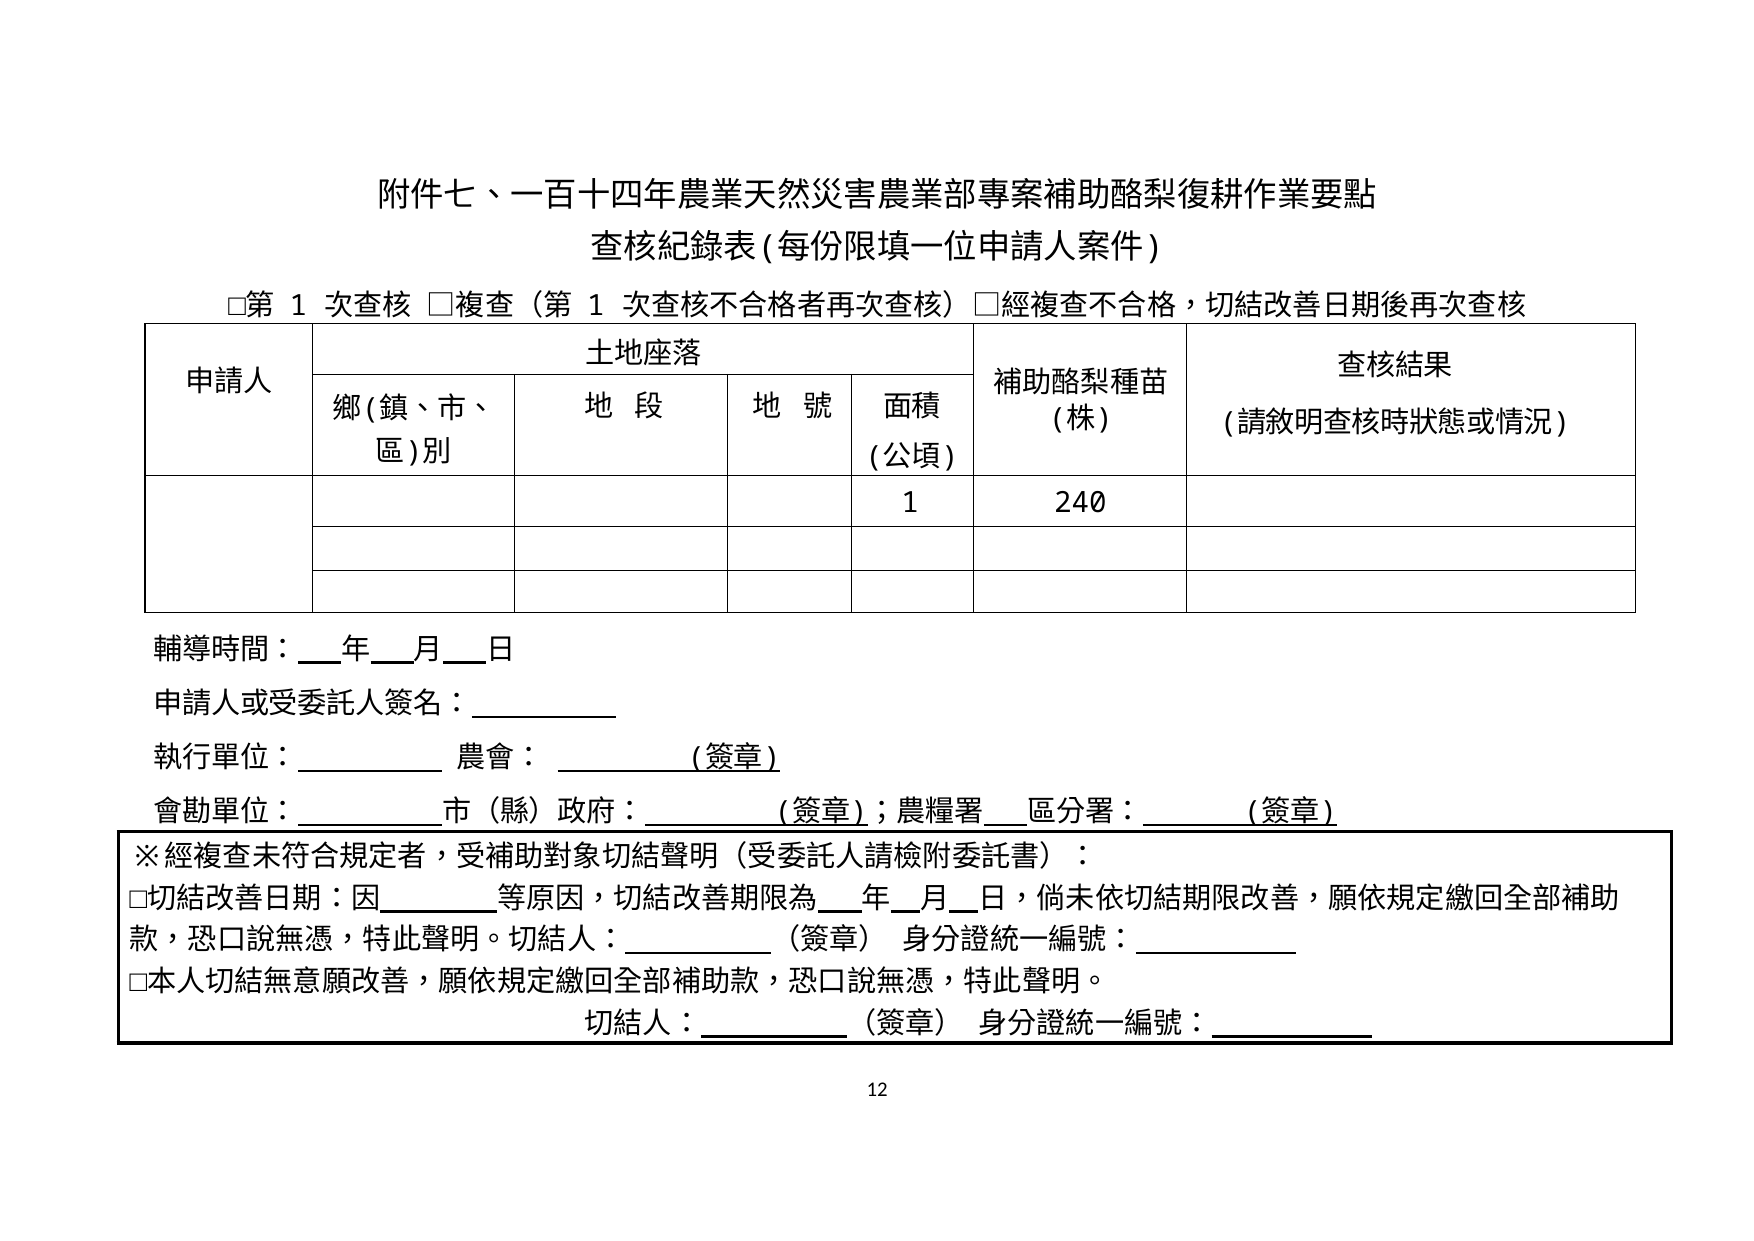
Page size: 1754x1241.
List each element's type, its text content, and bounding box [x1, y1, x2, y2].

text 查核紀錄表(每份限填一位申請人案件) [118, 217, 1636, 269]
table_header 補助酪梨種苗 (株) [974, 324, 1186, 474]
table_cell 地 號 [728, 375, 851, 474]
table_cell [515, 571, 727, 612]
table_cell [1187, 527, 1635, 569]
table_cell [728, 527, 851, 569]
table_header 申請人 [146, 324, 312, 474]
text 申請人或受委託人簽名： [118, 680, 1636, 722]
text 輔導時間： 年 月 日 [118, 626, 1636, 667]
table_cell [515, 527, 727, 569]
table_cell [146, 476, 312, 612]
table_cell 鄉(鎮、市、區)別 [313, 375, 514, 474]
table_header ※經複查未符合規定者，受補助對象切結聲明（受委託人請檢附委託書）： □切結改善日期：因 等原因，切結改善期限為 年 月 日，倘未依切結期限改善，願依規定繳回全部補助款，恐口說無憑，特此聲明。切結人： （簽章） 身分證統一編號： □本人切結無意願改善，願依規定繳回全部補助款，恐口說無憑，特此聲明。 切結人： （簽章） 身分證統一編號： [120, 833, 1670, 1041]
table_cell [313, 571, 514, 612]
table_cell [728, 476, 851, 526]
table_cell 240 [974, 476, 1186, 526]
text □第 1 次查核 □複查（第 1 次查核不合格者再次查核）□經複查不合格，切結改善日期後再次查核 [118, 282, 1636, 323]
table_cell [852, 571, 973, 612]
table_cell [852, 527, 973, 569]
table_cell [974, 571, 1186, 612]
table_header 土地座落 [313, 324, 973, 374]
table_cell 地 段 [515, 375, 727, 474]
text 會勘單位： 市（縣）政府： (簽章)；農糧署 區分署： (簽章) [118, 788, 1636, 830]
table_header 查核結果 (請敘明查核時狀態或情況) [1187, 324, 1635, 474]
table_cell [974, 527, 1186, 569]
text 附件七、一百十四年農業天然災害農業部專案補助酪梨復耕作業要點 [118, 165, 1636, 217]
table_cell [1187, 571, 1635, 612]
text 執行單位： 農會： (簽章) [118, 734, 1636, 776]
table_cell 1 [852, 476, 973, 526]
table_cell [1187, 476, 1635, 526]
table_cell [313, 527, 514, 569]
table_cell 面積 (公頃) [852, 375, 973, 474]
table_cell [728, 571, 851, 612]
table_cell [515, 476, 727, 526]
table_cell [313, 476, 514, 526]
